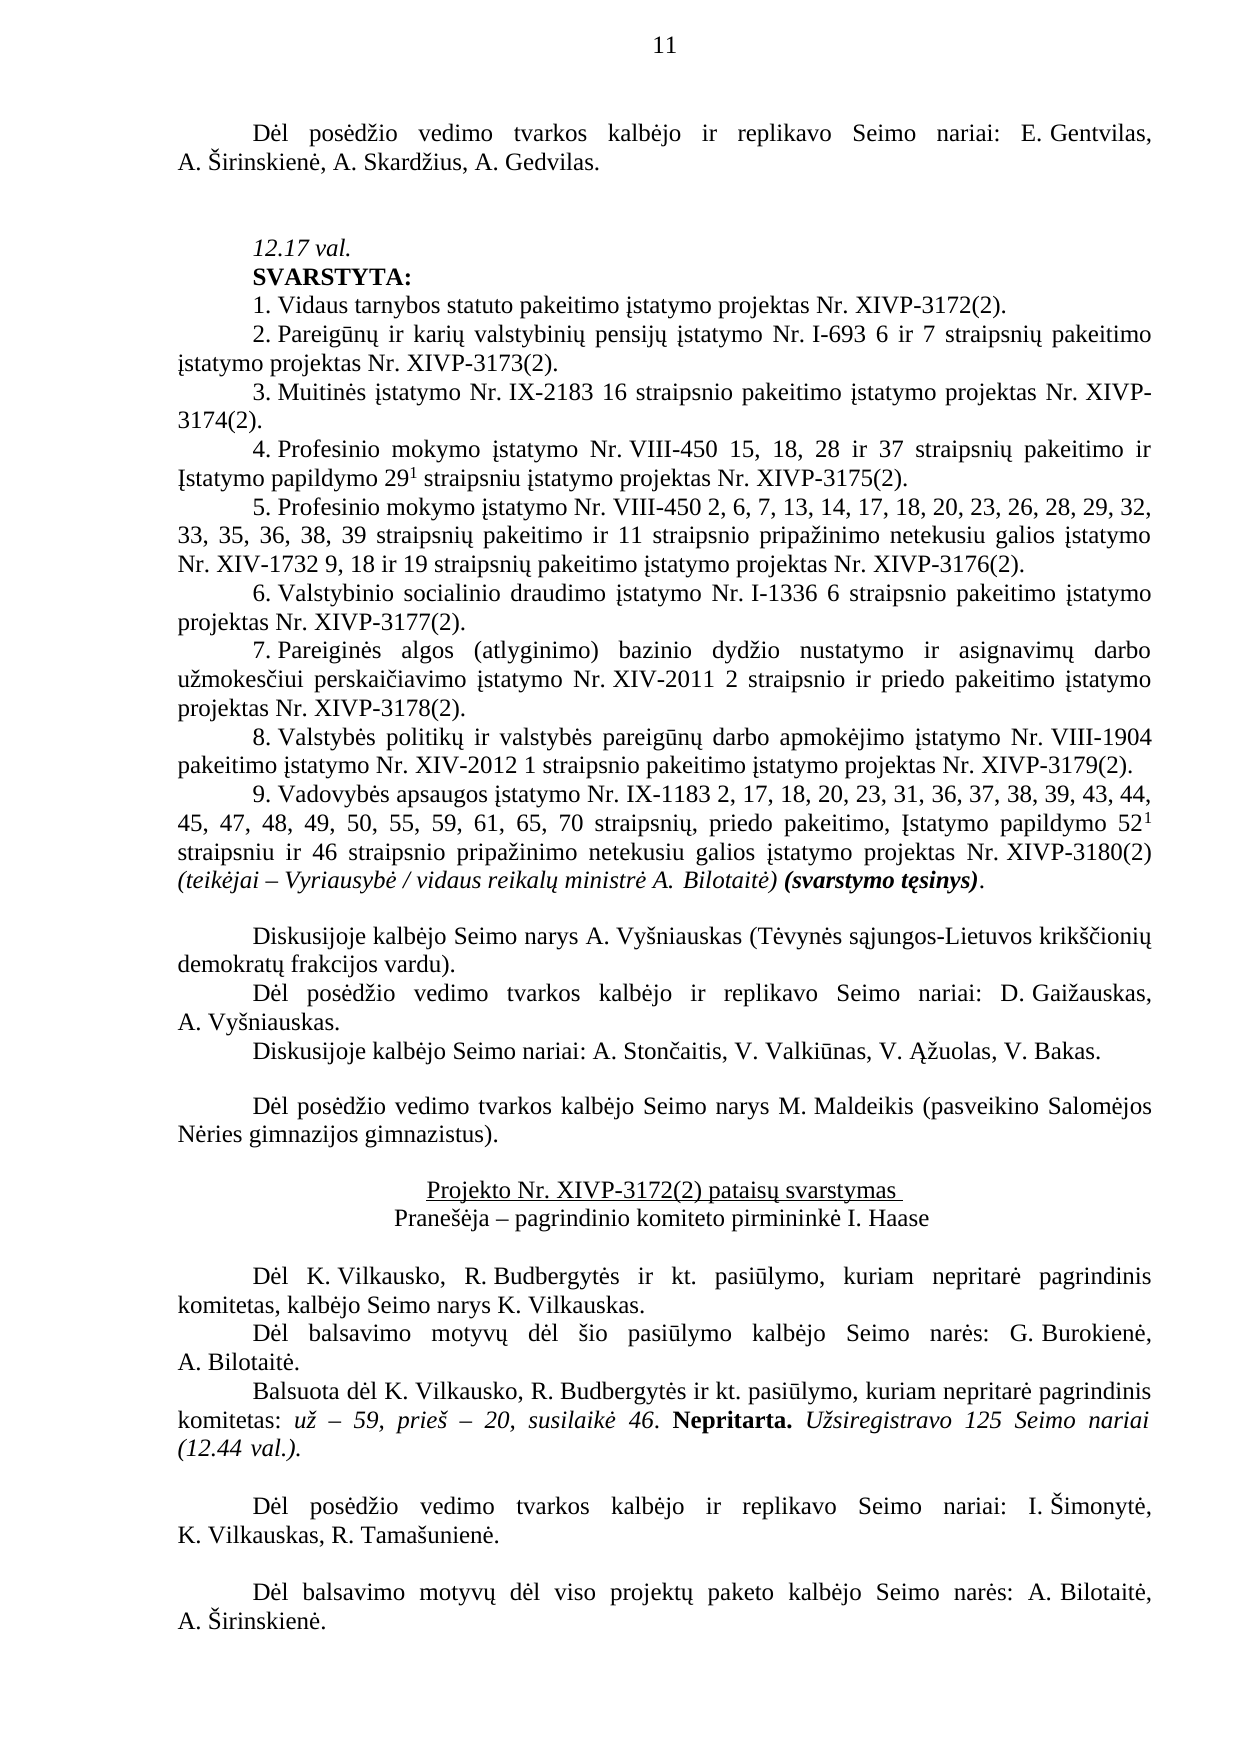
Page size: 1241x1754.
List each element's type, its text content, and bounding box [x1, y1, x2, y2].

text 4. Profesinio mokymo įstatymo Nr. VIII-450 15, 18, 28 ir 37 straipsnių pakeitimo ir Įstatymo papildymo 291 straipsniu įstatymo projektas Nr. XIVP-3175(2). [177, 434, 1152, 492]
text Dėl balsavimo motyvų dėl viso projektų paketo kalbėjo Seimo narės: A. Bilotaitė, A. Širinskienė. [177, 1577, 1152, 1635]
text Dėl posėdžio vedimo tvarkos kalbėjo ir replikavo Seimo nariai: I. Šimonytė, K. Vilkauskas, R. Tamašunienė. [177, 1491, 1152, 1548]
text 9. Vadovybės apsaugos įstatymo Nr. IX-1183 2, 17, 18, 20, 23, 31, 36, 37, 38, 39, 43, 44, 45, 47, 48, 49, 50, 55, 59, 61, 65, 70 straipsnių, priedo pakeitimo, Įstatymo papildymo 521 straipsniu ir 46 straipsnio pripažinimo netekusiu galios įstatymo projektas Nr. XIVP-3180(2) (teikėjai – Vyriausybė / vidaus reikalų ministrė A. Bilotaitė) (svarstymo tęsinys). [177, 779, 1152, 894]
text Dėl posėdžio vedimo tvarkos kalbėjo ir replikavo Seimo nariai: E. Gentvilas, A. Širinskienė, A. Skardžius, A. Gedvilas. [177, 118, 1152, 176]
text Diskusijoje kalbėjo Seimo nariai: A. Stončaitis, V. Valkiūnas, V. Ąžuolas, V. Bakas. [177, 1036, 1152, 1064]
text 1. Vidaus tarnybos statuto pakeitimo įstatymo projektas Nr. XIVP-3172(2). [177, 291, 1152, 319]
text 6. Valstybinio socialinio draudimo įstatymo Nr. I-1336 6 straipsnio pakeitimo įstatymo projektas Nr. XIVP-3177(2). [177, 578, 1152, 636]
text 12.17 val. [177, 233, 1152, 262]
text 3. Muitinės įstatymo Nr. IX-2183 16 straipsnio pakeitimo įstatymo projektas Nr. XIVP-3174(2). [177, 377, 1152, 434]
text Dėl balsavimo motyvų dėl šio pasiūlymo kalbėjo Seimo narės: G. Burokienė, A. Bilotaitė. [177, 1318, 1152, 1376]
text Pranešėja – pagrindinio komiteto pirmininkė I. Haase [177, 1203, 1152, 1232]
text Dėl K. Vilkausko, R. Budbergytės ir kt. pasiūlymo, kuriam nepritarė pagrindinis komitetas, kalbėjo Seimo narys K. Vilkauskas. [177, 1261, 1152, 1318]
text Dėl posėdžio vedimo tvarkos kalbėjo ir replikavo Seimo nariai: D. Gaižauskas, A. Vyšniauskas. [177, 978, 1152, 1036]
text 2. Pareigūnų ir karių valstybinių pensijų įstatymo Nr. I-693 6 ir 7 straipsnių pakeitimo įstatymo projektas Nr. XIVP-3173(2). [177, 319, 1152, 377]
text 7. Pareiginės algos (atlyginimo) bazinio dydžio nustatymo ir asignavimų darbo užmokesčiui perskaičiavimo įstatymo Nr. XIV-2011 2 straipsnio ir priedo pakeitimo įstatymo projektas Nr. XIVP-3178(2). [177, 636, 1152, 722]
text Balsuota dėl K. Vilkausko, R. Budbergytės ir kt. pasiūlymo, kuriam nepritarė pagrindinis komitetas: už – 59, prieš – 20, susilaikė 46. Nepritarta. Užsiregistravo 125 Seimo nariai (12.44 val.). [177, 1376, 1152, 1462]
text Projekto Nr. XIVP-3172(2) pataisų svarstymas [177, 1175, 1152, 1203]
text 5. Profesinio mokymo įstatymo Nr. VIII-450 2, 6, 7, 13, 14, 17, 18, 20, 23, 26, 28, 29, 32, 33, 35, 36, 38, 39 straipsnių pakeitimo ir 11 straipsnio pripažinimo netekusiu galios įstatymo Nr. XIV-1732 9, 18 ir 19 straipsnių pakeitimo įstatymo projektas Nr. XIVP-3176(2). [177, 492, 1152, 578]
text Dėl posėdžio vedimo tvarkos kalbėjo Seimo narys M. Maldeikis (pasveikino Salomėjos Nėries gimnazijos gimnazistus). [177, 1091, 1152, 1148]
text SVARSTYTA: [177, 262, 1152, 291]
text 8. Valstybės politikų ir valstybės pareigūnų darbo apmokėjimo įstatymo Nr. VIII-1904 pakeitimo įstatymo Nr. XIV-2012 1 straipsnio pakeitimo įstatymo projektas Nr. XIVP-3179(2). [177, 722, 1152, 779]
text Diskusijoje kalbėjo Seimo narys A. Vyšniauskas (Tėvynės sąjungos-Lietuvos krikščionių demokratų frakcijos vardu). [177, 921, 1152, 978]
